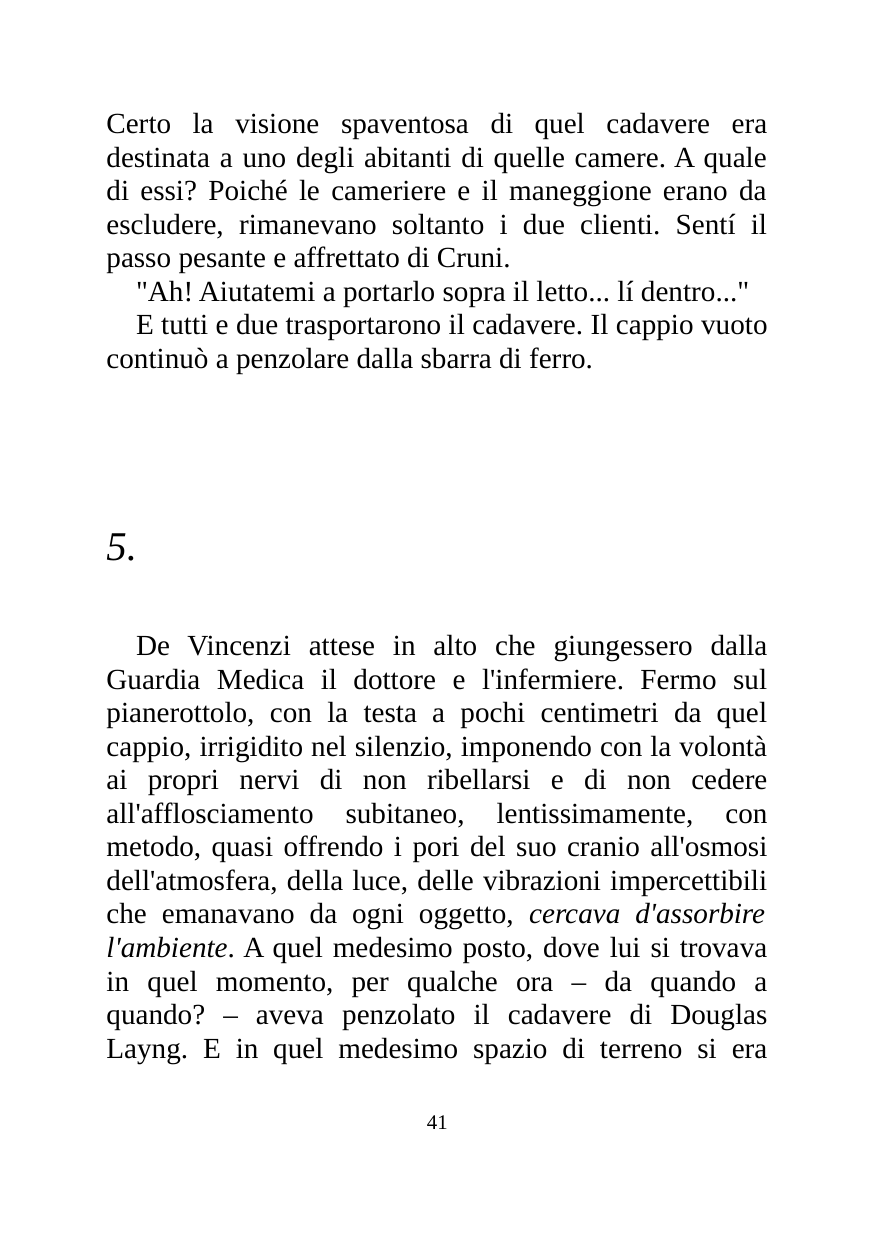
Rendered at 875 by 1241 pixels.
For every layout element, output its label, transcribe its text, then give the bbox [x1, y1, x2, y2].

text "Ah! Aiutatemi a portarlo sopra il letto... lí dentro..." [106, 274, 768, 307]
text Certo la visione spaventosa di quel cadavere era destinata a uno degli abitanti di quelle camere. A quale di essi? Poiché le cameriere e il maneggione erano da escludere, rimanevano soltanto i due clienti. Sentí il passo pesante e affrettato di Cruni. [106, 106, 768, 274]
text E tutti e due trasportarono il cadavere. Il cappio vuoto continuò a penzolare dalla sbarra di ferro. [106, 307, 768, 374]
text De Vincenzi attese in alto che giungessero dalla Guardia Medica il dottore e l'infermiere. Fermo sul pianerottolo, con la testa a pochi centimetri da quel cappio, irrigidito nel silenzio, imponendo con la volontà ai propri nervi di non ribellarsi e di non cedere all'afflosciamento subitaneo, lentissimamente, con metodo, quasi offrendo i pori del suo cranio all'osmosi dell'atmosfera, della luce, delle vibrazioni impercettibili che emanavano da ogni oggetto, cercava d'assorbire l'ambiente. A quel medesimo posto, dove lui si trovava in quel momento, per qualche ora – da quando a quando? – aveva penzolato il cadavere di Douglas Layng. E in quel medesimo spazio di terreno si era [106, 628, 768, 1064]
subtitle 5. [106, 522, 768, 569]
